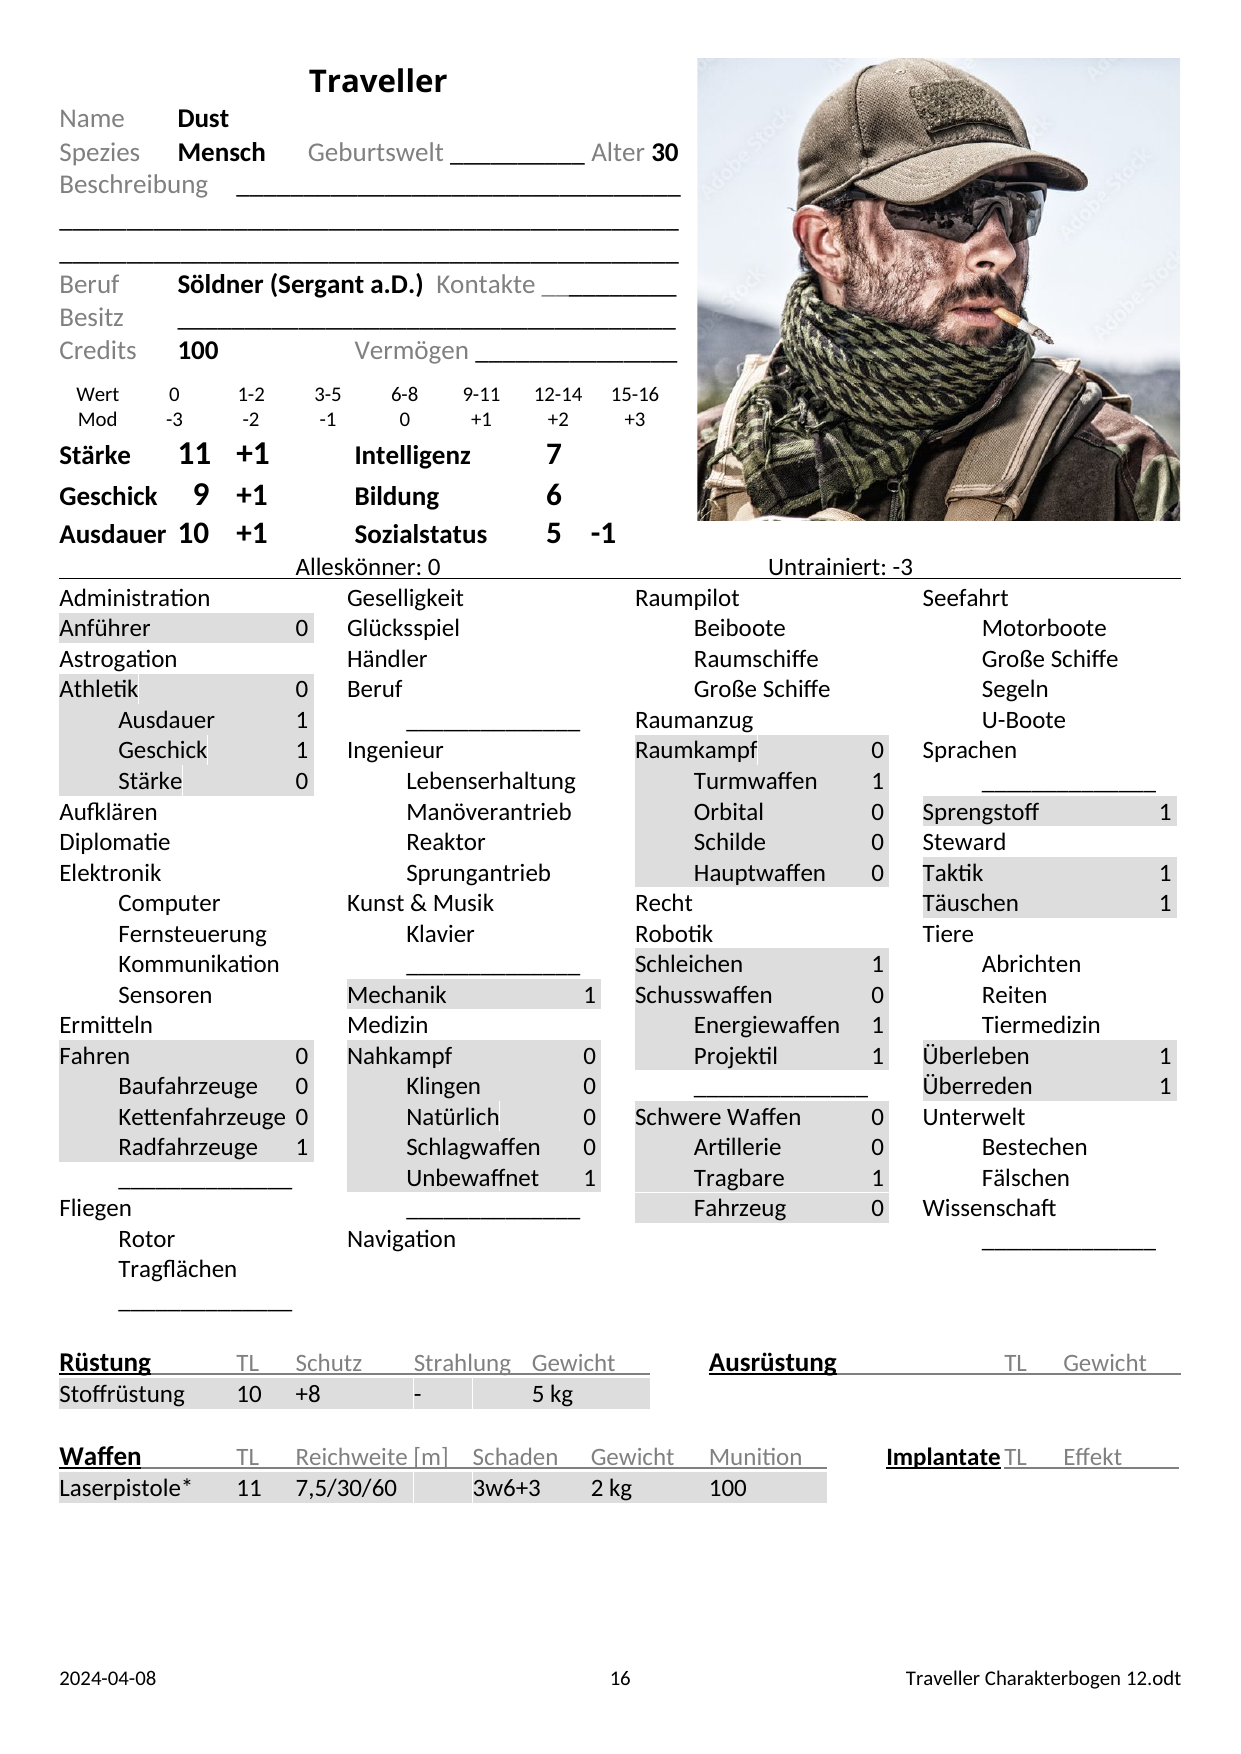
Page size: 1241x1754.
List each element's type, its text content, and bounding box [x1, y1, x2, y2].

text Natürlich 0 [347, 1101, 605, 1131]
text Kommunikation [59, 948, 317, 979]
text Schilde 0 [635, 826, 893, 857]
text Diplomatie [59, 826, 317, 857]
text Waffen TL Reichweite [m] Schaden Gewicht Munition Implantate TL Effekt [59, 1439, 1181, 1472]
text ______________________________________________ [59, 234, 697, 267]
text Glücksspiel [347, 613, 605, 643]
text ______________ [922, 1223, 1181, 1253]
text Energiewaffen 1 [635, 1009, 893, 1040]
text Raumschiffe [635, 643, 893, 674]
text Turmwaffen 1 [635, 765, 893, 796]
table_header Wert [59, 381, 136, 407]
text Projektil 1 [635, 1040, 893, 1070]
text Unbewaffnet 1 [347, 1162, 605, 1192]
text Aufklären [59, 796, 317, 826]
text Täuschen 1 [922, 887, 1181, 918]
text Sprachen [922, 735, 1181, 765]
text Große Schiffe [922, 643, 1181, 674]
text Tiere [922, 918, 1181, 948]
text Beiboote [635, 613, 893, 643]
table_header 15-16 [596, 381, 673, 407]
text Computer [59, 887, 317, 918]
table_header 12-14 [520, 381, 596, 407]
text Bestechen [922, 1131, 1181, 1162]
text Rüstung TL Schutz Strahlung Gewicht Ausrüstung TL Gewicht [59, 1345, 1181, 1378]
table_cell +2 [520, 407, 596, 432]
text Tragflächen [59, 1253, 317, 1284]
text Kettenfahrzeuge 0 [59, 1101, 317, 1131]
text Abrichten [922, 948, 1181, 979]
text Beruf [347, 674, 605, 704]
text U-Boote [922, 704, 1181, 735]
text Anführer 0 [59, 613, 317, 643]
text Seefahrt [922, 582, 1181, 613]
text Geselligkeit [347, 582, 605, 613]
text Beruf Söldner (Sergant a.D.) Kontakte __________ Besitz _____________________________________ [59, 267, 697, 333]
table_header 9-11 [443, 381, 520, 407]
table_cell +3 [596, 407, 673, 432]
text Ingenieur [347, 735, 605, 765]
table_cell -2 [213, 407, 289, 432]
text Taktik 1 [922, 857, 1181, 887]
text Tragbare 1 [635, 1162, 893, 1192]
text Nahkampf 0 [347, 1040, 605, 1070]
text Medizin [347, 1009, 605, 1040]
text Raumpilot [635, 582, 893, 613]
text Credits 100 Vermögen _______________ [59, 333, 697, 381]
text Schwere Waffen 0 [635, 1101, 893, 1131]
text Ausdauer 1 [59, 704, 317, 735]
text Fliegen [59, 1192, 317, 1223]
text Fälschen [922, 1162, 1181, 1192]
table_cell -1 [289, 407, 366, 432]
text Spezies Mensch Geburtswelt __________ Alter 30 Beschreibung _________________________________ [59, 135, 697, 201]
text ______________ [922, 765, 1181, 796]
text Klavier [347, 918, 605, 948]
text Baufahrzeuge 0 [59, 1070, 317, 1101]
text Ermitteln [59, 1009, 317, 1040]
table_cell -3 [136, 407, 213, 432]
text Recht [635, 887, 893, 918]
text Alleskönner: 0 Untrainiert: -3 [59, 552, 1181, 578]
text Sprungantrieb [347, 857, 605, 887]
text Händler [347, 643, 605, 674]
text Robotik [635, 918, 893, 948]
table_header 0 [136, 381, 213, 407]
table_cell +1 [443, 407, 520, 432]
text Artillerie 0 [635, 1131, 893, 1162]
text Lebenserhaltung [347, 765, 605, 796]
text ______________ [635, 1070, 893, 1101]
text Ausdauer 10 +1 Sozialstatus 5 -1 [59, 513, 1181, 552]
text Radfahrzeuge 1 [59, 1131, 317, 1162]
text Sensoren [59, 979, 317, 1009]
text Athletik 0 [59, 674, 317, 704]
text Klingen 0 [347, 1070, 605, 1101]
text ______________________________________________ [59, 201, 697, 234]
text Hauptwaffen 0 [635, 857, 893, 887]
text Administration [59, 582, 317, 613]
text Orbital 0 [635, 796, 893, 826]
text Unterwelt [922, 1101, 1181, 1131]
text Schlagwaffen 0 [347, 1131, 605, 1162]
table_header 1-2 [213, 381, 289, 407]
text Segeln [922, 674, 1181, 704]
table_header 6-8 [366, 381, 443, 407]
text Schusswaffen 0 [635, 979, 893, 1009]
text Stoffrüstung 10 +8 - 5 kg [59, 1378, 1181, 1409]
table_header 3-5 [289, 381, 366, 407]
text Reiten [922, 979, 1181, 1009]
text Fahren 0 [59, 1040, 317, 1070]
text Große Schiffe [635, 674, 893, 704]
text ______________ [347, 1192, 605, 1223]
text Elektronik [59, 857, 317, 887]
text Name Dust [59, 102, 697, 135]
text ______________ [59, 1162, 317, 1192]
text Manöverantrieb [347, 796, 605, 826]
text Raumkampf 0 [635, 735, 893, 765]
text Stärke 11 +1 Intelligenz 7 [59, 432, 697, 473]
text Tiermedizin [922, 1009, 1181, 1040]
text Überreden 1 [922, 1070, 1181, 1101]
text Fernsteuerung [59, 918, 317, 948]
text Schleichen 1 [635, 948, 893, 979]
text Überleben 1 [922, 1040, 1181, 1070]
text Wissenschaft [922, 1192, 1181, 1223]
text Geschick 1 [59, 735, 317, 765]
picture [697, 58, 1181, 521]
text Reaktor [347, 826, 605, 857]
text Motorboote [922, 613, 1181, 643]
text ______________ [59, 1284, 317, 1314]
text Astrogation [59, 643, 317, 674]
table_cell 0 [366, 407, 443, 432]
text Navigation [347, 1223, 605, 1253]
text Mechanik 1 [347, 979, 605, 1009]
text Raumanzug [635, 704, 893, 735]
text Steward [922, 826, 1181, 857]
text Laserpistole* 11 7,5/30/60 3w6+3 2 kg 100 [59, 1472, 1181, 1503]
text ______________ [347, 704, 605, 735]
text Stärke 0 [59, 765, 317, 796]
text Rotor [59, 1223, 317, 1253]
text Sprengstoff 1 [922, 796, 1181, 826]
text ______________ [347, 948, 605, 979]
table_cell Mod [59, 407, 136, 432]
text Kunst & Musik [347, 887, 605, 918]
text Geschick 9 +1 Bildung 6 [59, 473, 697, 513]
text Fahrzeug 0 [635, 1192, 893, 1223]
text Traveller [59, 59, 697, 102]
